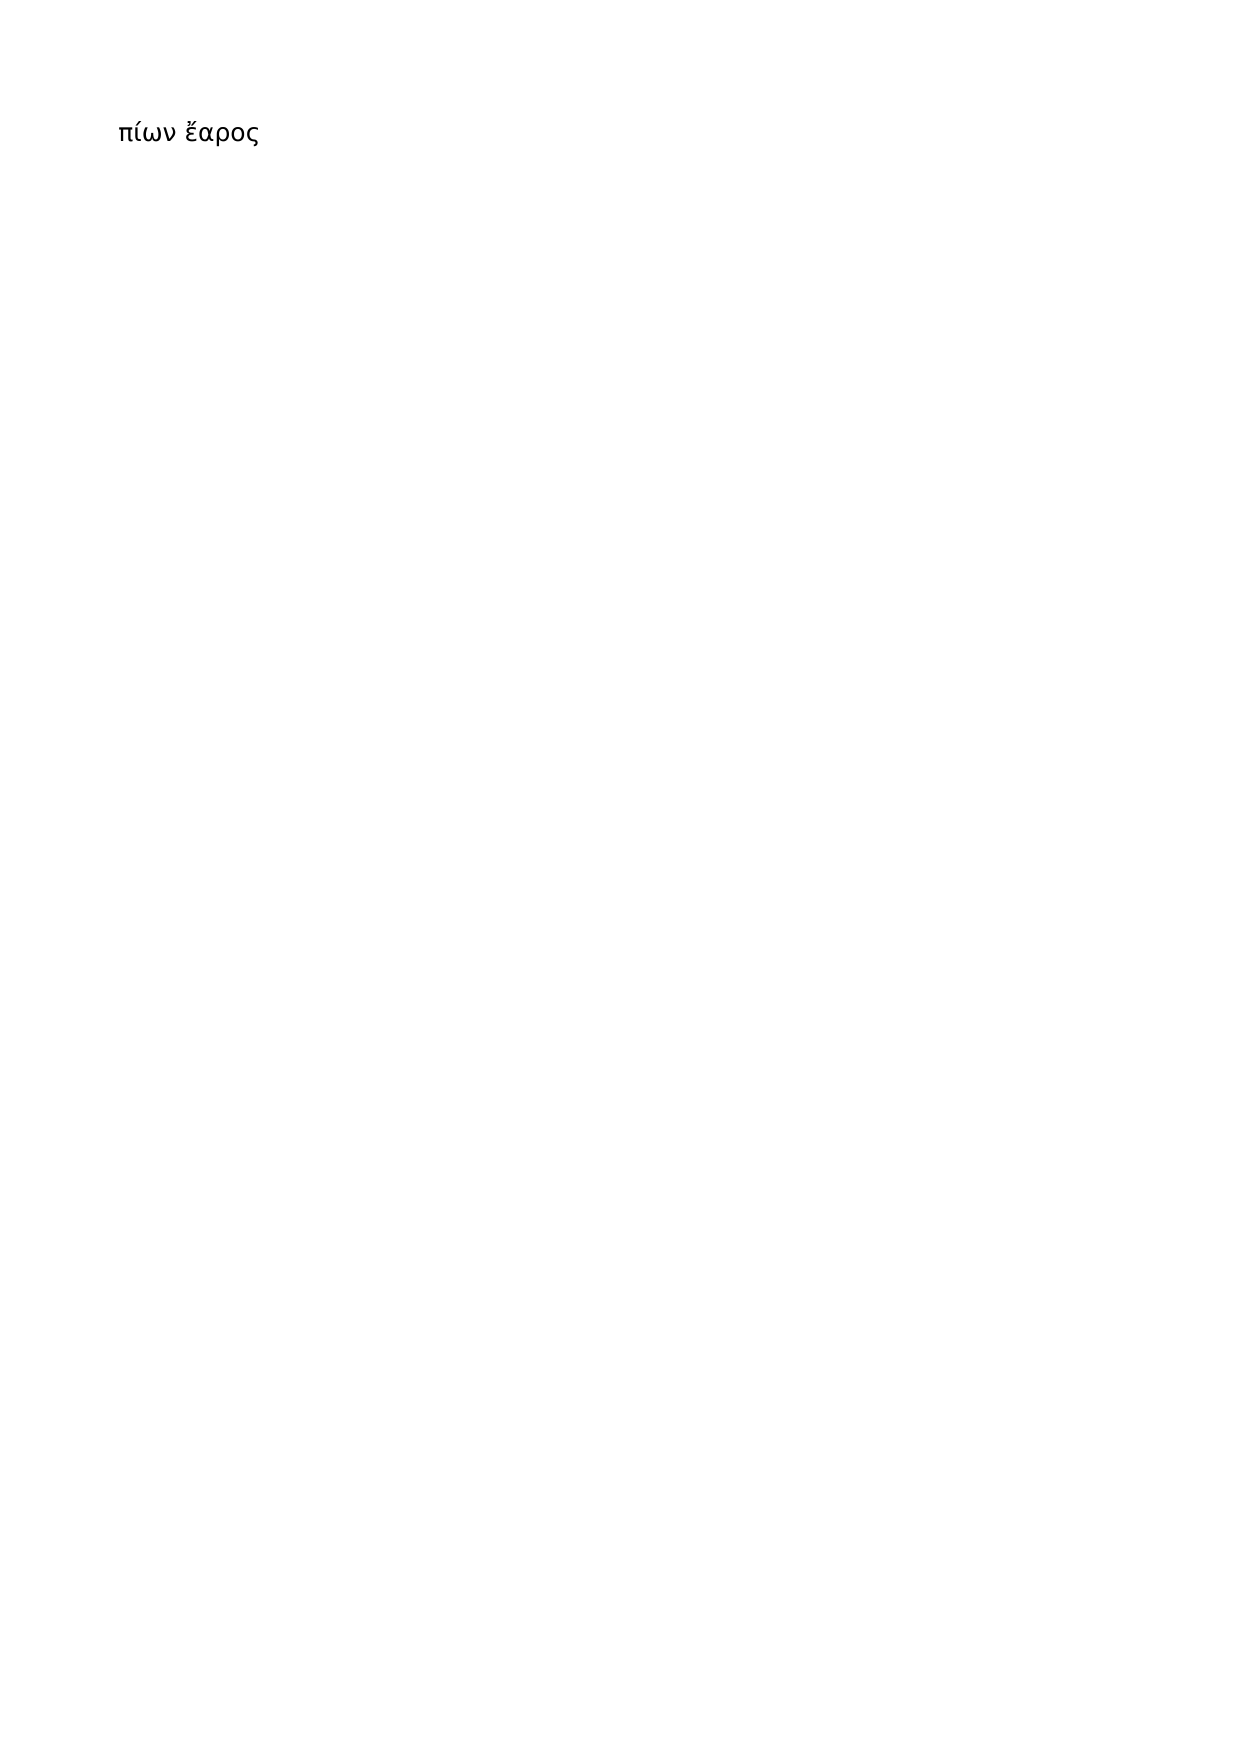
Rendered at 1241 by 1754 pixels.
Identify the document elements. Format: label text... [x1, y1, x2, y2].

text πίων ἔαρος [118, 118, 1122, 147]
